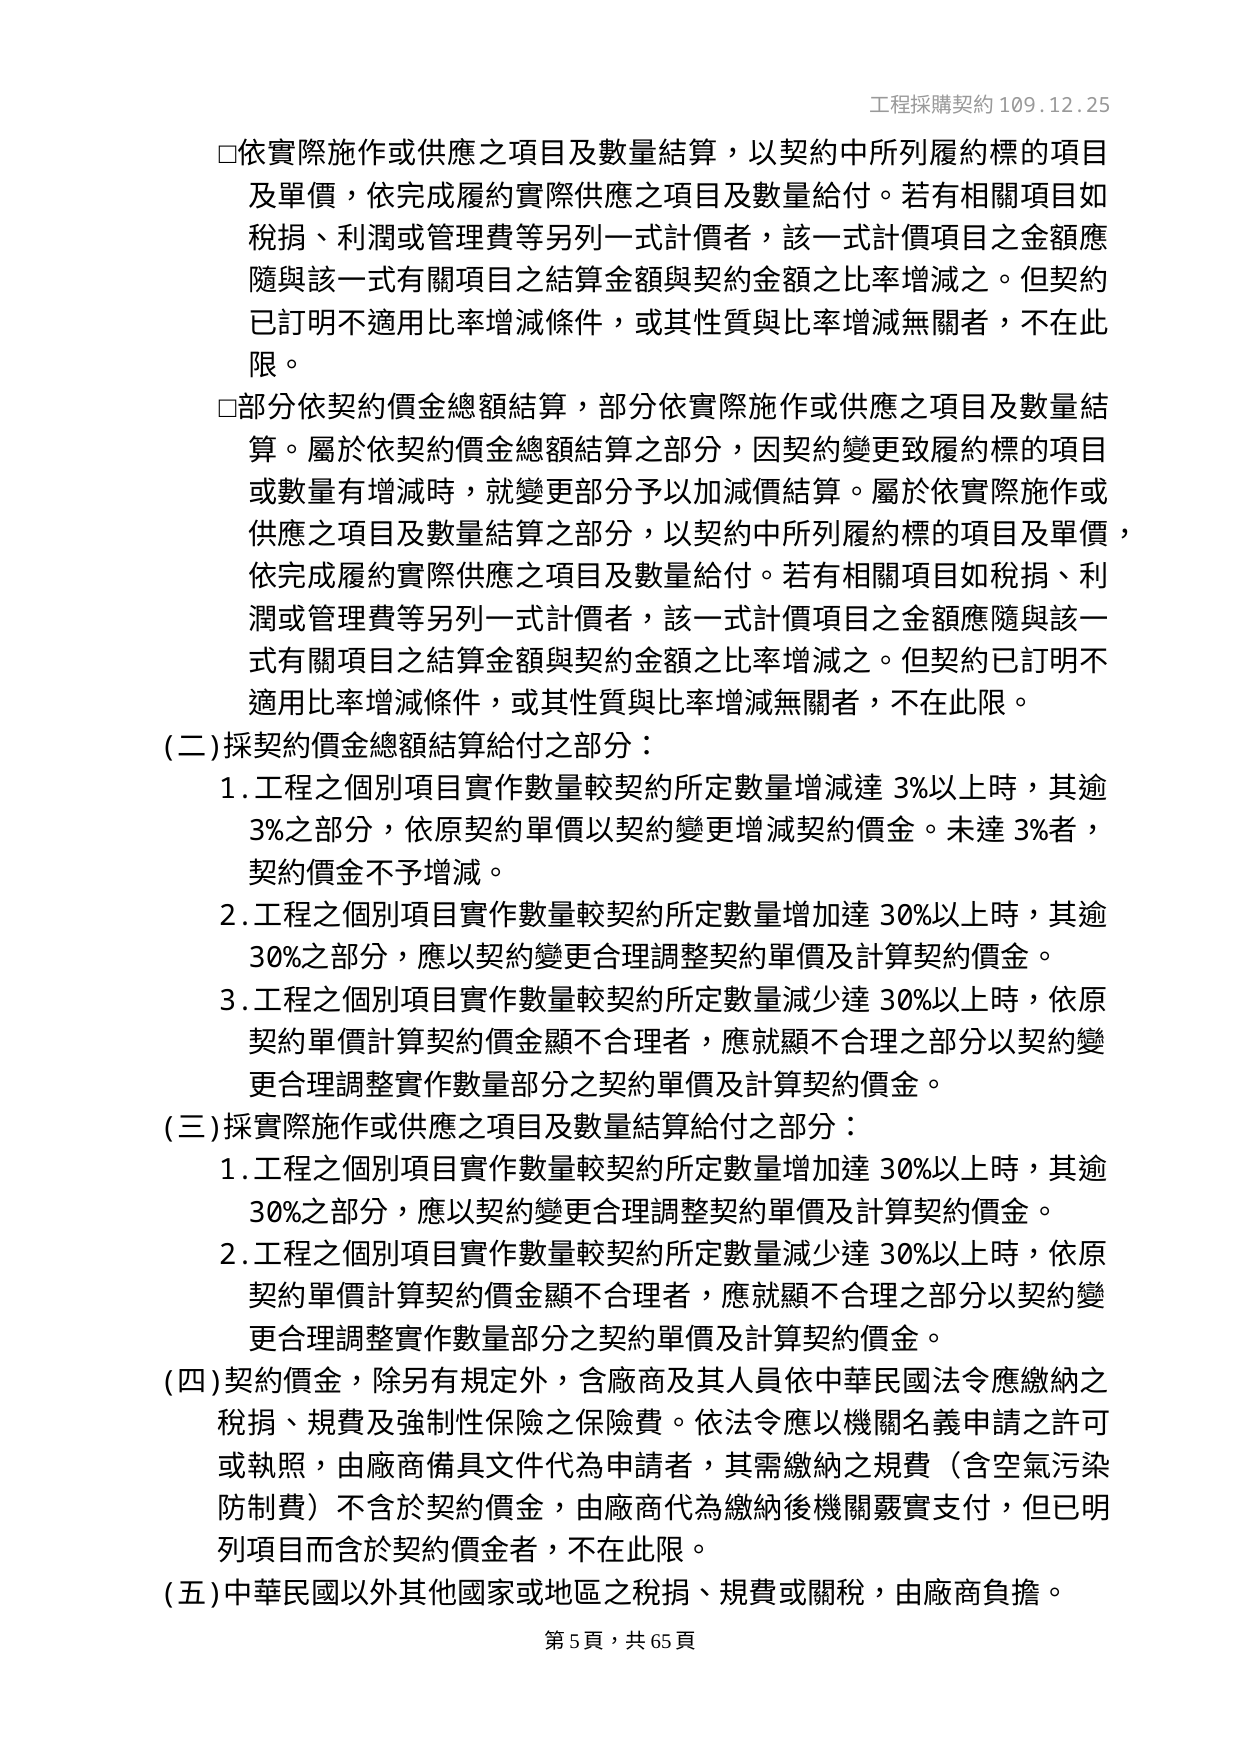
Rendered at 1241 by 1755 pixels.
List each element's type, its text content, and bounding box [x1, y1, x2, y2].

text (三)採實際施作或供應之項目及數量結算給付之部分： [159, 1103, 1110, 1146]
text (四)契約價金，除另有規定外，含廠商及其人員依中華民國法令應繳納之稅捐、規費及強制性保險之保險費。依法令應以機關名義申請之許可或執照，由廠商備具文件代為申請者，其需繳納之規費（含空氣污染防制費）不含於契約價金，由廠商代為繳納後機關覈實支付，但已明列項目而含於契約價金者，不在此限。 [159, 1358, 1110, 1569]
text □依實際施作或供應之項目及數量結算，以契約中所列履約標的項目及單價，依完成履約實際供應之項目及數量給付。若有相關項目如稅捐、利潤或管理費等另列一式計價者，該一式計價項目之金額應隨與該一式有關項目之結算金額與契約金額之比率增減之。但契約已訂明不適用比率增減條件，或其性質與比率增減無關者，不在此限。 [218, 130, 1110, 384]
text □部分依契約價金總額結算，部分依實際施作或供應之項目及數量結算。屬於依契約價金總額結算之部分，因契約變更致履約標的項目或數量有增減時，就變更部分予以加減價結算。屬於依實際施作或供應之項目及數量結算之部分，以契約中所列履約標的項目及單價，依完成履約實際供應之項目及數量給付。若有相關項目如稅捐、利潤或管理費等另列一式計價者，該一式計價項目之金額應隨與該一式有關項目之結算金額與契約金額之比率增減之。但契約已訂明不適用比率增減條件，或其性質與比率增減無關者，不在此限。 [218, 384, 1110, 722]
text 1.工程之個別項目實作數量較契約所定數量增減達3%以上時，其逾3%之部分，依原契約單價以契約變更增減契約價金。未達3%者，契約價金不予增減。 [218, 764, 1108, 892]
text (五)中華民國以外其他國家或地區之稅捐、規費或關稅，由廠商負擔。 [159, 1569, 1110, 1612]
text 3.工程之個別項目實作數量較契約所定數量減少達30%以上時，依原契約單價計算契約價金顯不合理者，應就顯不合理之部分以契約變更合理調整實作數量部分之契約單價及計算契約價金。 [218, 976, 1108, 1103]
text (二)採契約價金總額結算給付之部分： [159, 722, 1110, 764]
text 2.工程之個別項目實作數量較契約所定數量增加達30%以上時，其逾30%之部分，應以契約變更合理調整契約單價及計算契約價金。 [218, 892, 1108, 976]
text 2.工程之個別項目實作數量較契約所定數量減少達30%以上時，依原契約單價計算契約價金顯不合理者，應就顯不合理之部分以契約變更合理調整實作數量部分之契約單價及計算契約價金。 [218, 1231, 1108, 1358]
text 1.工程之個別項目實作數量較契約所定數量增加達30%以上時，其逾30%之部分，應以契約變更合理調整契約單價及計算契約價金。 [218, 1146, 1108, 1231]
